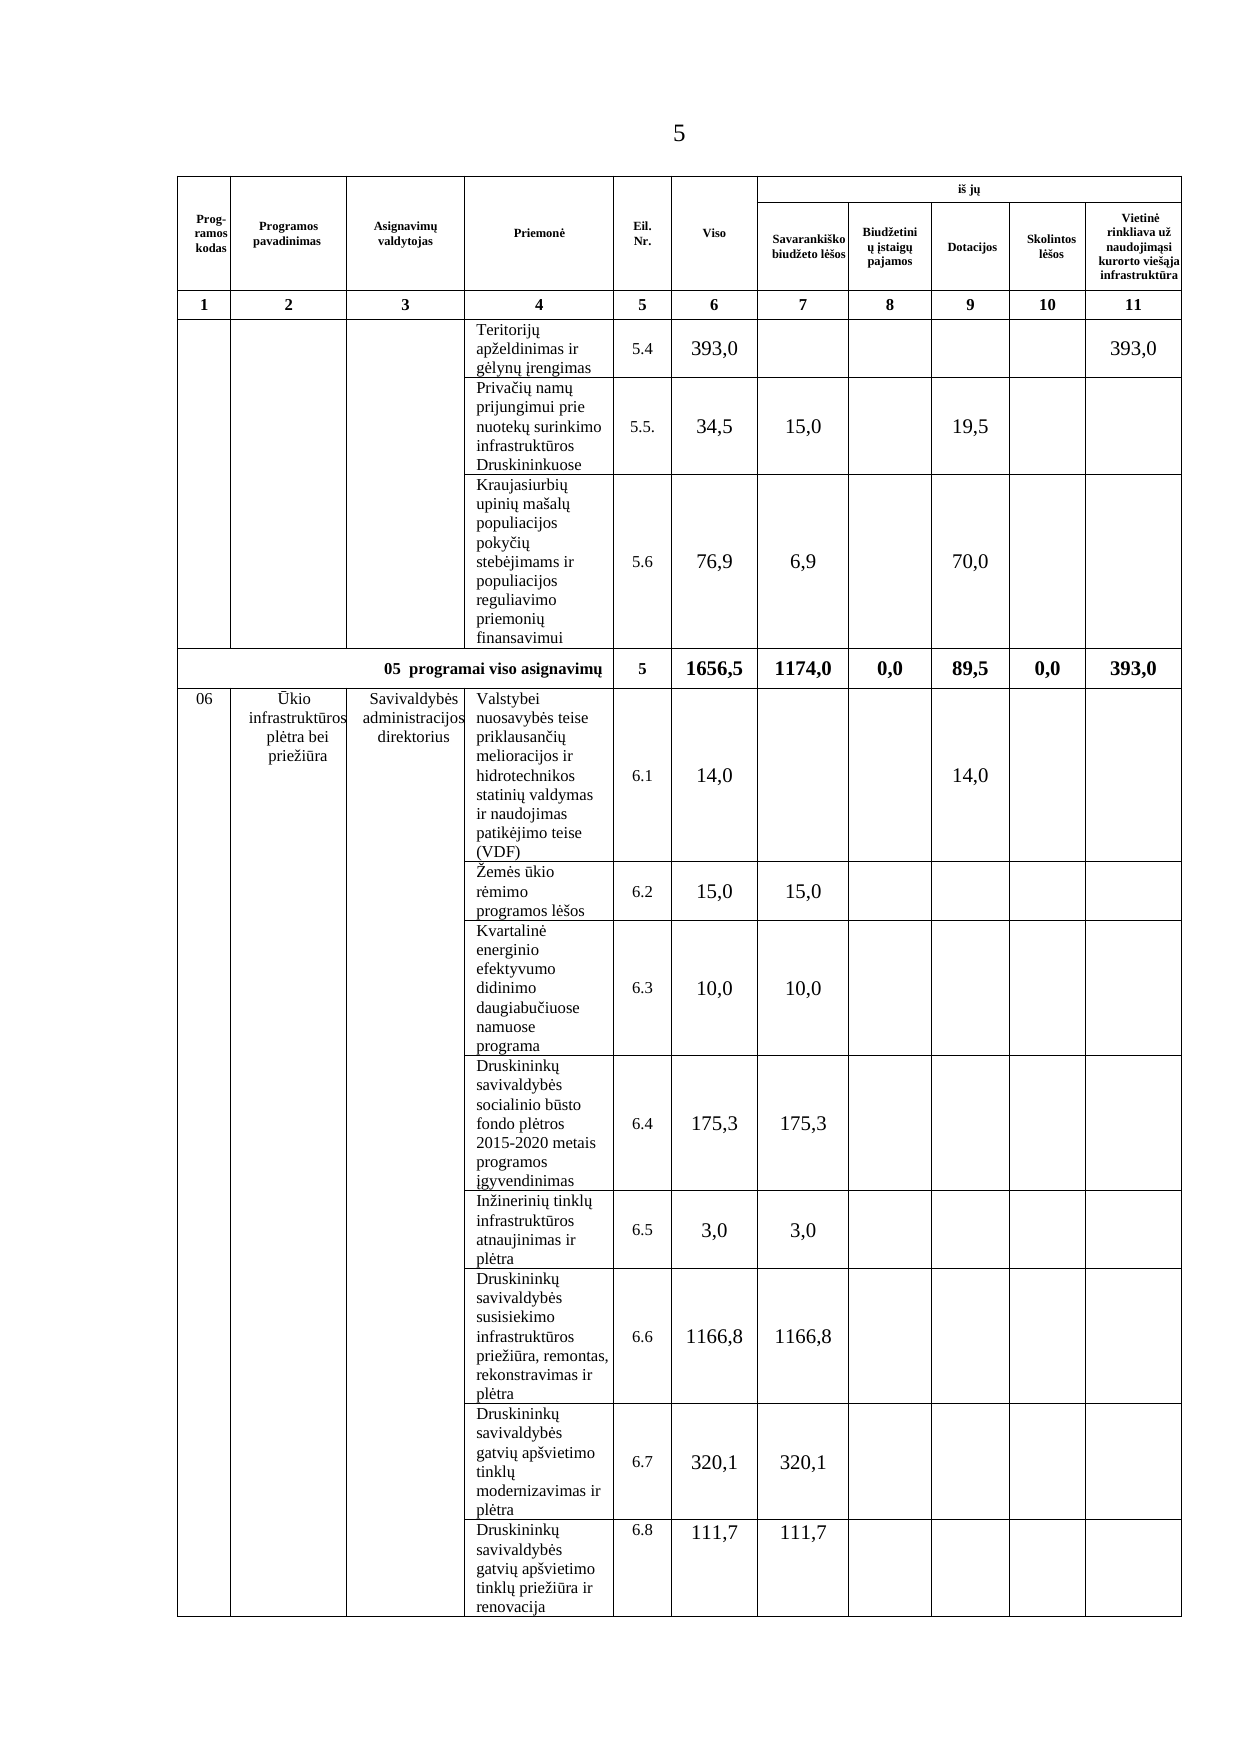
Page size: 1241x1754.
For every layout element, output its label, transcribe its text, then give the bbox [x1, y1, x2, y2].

table_cell 111,7 [672, 1520, 757, 1616]
table_cell 0,0 [1010, 649, 1085, 688]
table_cell [932, 1404, 1009, 1519]
table_cell 15,0 [758, 378, 848, 474]
table_cell [1086, 1404, 1181, 1519]
table_cell 5 [614, 291, 671, 318]
table_cell Druskininkų savivaldybės susisiekimo infrastruktūros priežiūra, remontas, rekonstravimas ir plėtra [465, 1269, 613, 1403]
table_cell 6.5 [614, 1191, 671, 1268]
table_cell 15,0 [758, 862, 848, 920]
table_cell [1086, 1191, 1181, 1268]
table_cell [758, 320, 848, 377]
table_cell [849, 1191, 931, 1268]
table_cell 05 programai viso asignavimų [178, 649, 613, 688]
table_cell [178, 320, 230, 647]
table_cell [1010, 320, 1085, 377]
table_cell Savarankiško biudžeto lėšos [758, 203, 848, 290]
table_cell 15,0 [672, 862, 757, 920]
table_cell [849, 1520, 931, 1616]
table_cell 6.8 [614, 1520, 671, 1616]
table_cell 393,0 [1086, 320, 1181, 377]
table_cell 76,9 [672, 475, 757, 647]
table_cell 06 [178, 689, 230, 1616]
table_cell [849, 921, 931, 1055]
table_cell [1010, 689, 1085, 861]
table_cell Inžinerinių tinklų infrastruktūros atnaujinimas ir plėtra [465, 1191, 613, 1268]
table_cell [1086, 1056, 1181, 1190]
table_cell 111,7 [758, 1520, 848, 1616]
table_cell [1086, 1520, 1181, 1616]
table_header iš jų [758, 177, 1181, 202]
table_cell 10,0 [758, 921, 848, 1055]
table_cell Kvartalinė energinio efektyvumo didinimo daugiabučiuose namuose programa [465, 921, 613, 1055]
table_cell 393,0 [672, 320, 757, 377]
table_cell Privačių namų prijungimui prie nuotekų surinkimo infrastruktūros Druskininkuose [465, 378, 613, 474]
table_cell 34,5 [672, 378, 757, 474]
table_cell [1086, 378, 1181, 474]
table_cell 320,1 [672, 1404, 757, 1519]
table_cell [932, 1269, 1009, 1403]
table_cell 0,0 [849, 649, 931, 688]
table_cell 5.5. [614, 378, 671, 474]
table_cell 10,0 [672, 921, 757, 1055]
table_cell 6,9 [758, 475, 848, 647]
table_cell 1 [178, 291, 230, 318]
table_cell 393,0 [1086, 649, 1181, 688]
table_cell 6.4 [614, 1056, 671, 1190]
table_header Priemonė [465, 177, 613, 290]
table_cell [1086, 862, 1181, 920]
table_cell 6.1 [614, 689, 671, 861]
table_cell Biudžetinių įstaigų pajamos [849, 203, 931, 290]
table_cell 6.7 [614, 1404, 671, 1519]
table_cell [849, 1056, 931, 1190]
table_cell [849, 862, 931, 920]
table_cell [1010, 475, 1085, 647]
table_cell Skolintos lėšos [1010, 203, 1085, 290]
table_cell 175,3 [672, 1056, 757, 1190]
table_cell [1086, 475, 1181, 647]
table_cell 6.6 [614, 1269, 671, 1403]
table_cell [1010, 1056, 1085, 1190]
table_cell 3,0 [672, 1191, 757, 1268]
table_cell [932, 1191, 1009, 1268]
table_cell Žemės ūkio rėmimo programos lėšos [465, 862, 613, 920]
table_cell [347, 320, 464, 647]
table_cell [1010, 1404, 1085, 1519]
table_cell Druskininkų savivaldybės socialinio būsto fondo plėtros 2015-2020 metais programos įgyvendinimas [465, 1056, 613, 1190]
table_header Prog-ramos kodas [178, 177, 230, 290]
table_header Viso [672, 177, 757, 290]
table_cell Ūkio infrastruktūros plėtra bei priežiūra [231, 689, 346, 1616]
table_header Asignavimų valdytojas [347, 177, 464, 290]
table_cell 1174,0 [758, 649, 848, 688]
table_cell 1166,8 [672, 1269, 757, 1403]
table_cell [849, 320, 931, 377]
table_cell 70,0 [932, 475, 1009, 647]
table_cell [1010, 1191, 1085, 1268]
table_cell Druskininkų savivaldybės gatvių apšvietimo tinklų priežiūra ir renovacija [465, 1520, 613, 1616]
table_cell 6.3 [614, 921, 671, 1055]
table_cell [1010, 1520, 1085, 1616]
table_cell 14,0 [672, 689, 757, 861]
table_cell 2 [231, 291, 346, 318]
table_cell [932, 320, 1009, 377]
table_cell [1086, 921, 1181, 1055]
table_cell [1010, 378, 1085, 474]
table_cell [932, 862, 1009, 920]
table_cell Valstybei nuosavybės teise priklausančių melioracijos ir hidrotechnikos statinių valdymas ir naudojimas patikėjimo teise (VDF) [465, 689, 613, 861]
table_cell [1010, 862, 1085, 920]
table_cell [849, 475, 931, 647]
table_cell 175,3 [758, 1056, 848, 1190]
table_cell [932, 1520, 1009, 1616]
table_cell 10 [1010, 291, 1085, 318]
table_header Programos pavadinimas [231, 177, 346, 290]
table_cell Vietinė rinkliava už naudojimąsi kurorto viešąja infrastruktūra [1086, 203, 1181, 290]
table_cell 14,0 [932, 689, 1009, 861]
table_cell 1656,5 [672, 649, 757, 688]
table_cell [1086, 1269, 1181, 1403]
table_cell [758, 689, 848, 861]
table_cell Druskininkų savivaldybės gatvių apšvietimo tinklų modernizavimas ir plėtra [465, 1404, 613, 1519]
table_cell 8 [849, 291, 931, 318]
table_cell 320,1 [758, 1404, 848, 1519]
table_cell Savivaldybės administracijos direktorius [347, 689, 464, 1616]
table_cell 5.4 [614, 320, 671, 377]
table_cell [1086, 689, 1181, 861]
table_cell [849, 378, 931, 474]
table_cell [932, 1056, 1009, 1190]
table_cell [849, 1269, 931, 1403]
table_cell 5.6 [614, 475, 671, 647]
table_cell 3 [347, 291, 464, 318]
table_cell [932, 921, 1009, 1055]
table_cell Dotacijos [932, 203, 1009, 290]
table_cell 6 [672, 291, 757, 318]
table_cell [1010, 921, 1085, 1055]
table_cell [1010, 1269, 1085, 1403]
table_cell 5 [614, 649, 671, 688]
table_cell [849, 1404, 931, 1519]
table_header Eil. Nr. [614, 177, 671, 290]
table_cell 19,5 [932, 378, 1009, 474]
table_cell 1166,8 [758, 1269, 848, 1403]
table_cell 11 [1086, 291, 1181, 318]
table_cell 7 [758, 291, 848, 318]
table_cell 9 [932, 291, 1009, 318]
table_cell 6.2 [614, 862, 671, 920]
table_cell 3,0 [758, 1191, 848, 1268]
table_cell Kraujasiurbių upinių mašalų populiacijos pokyčių stebėjimams ir populiacijos reguliavimo priemonių finansavimui [465, 475, 613, 647]
table_cell [849, 689, 931, 861]
table_cell 89,5 [932, 649, 1009, 688]
table_cell 4 [465, 291, 613, 318]
table_cell Teritorijų apželdinimas ir gėlynų įrengimas [465, 320, 613, 377]
table_cell [231, 320, 346, 647]
